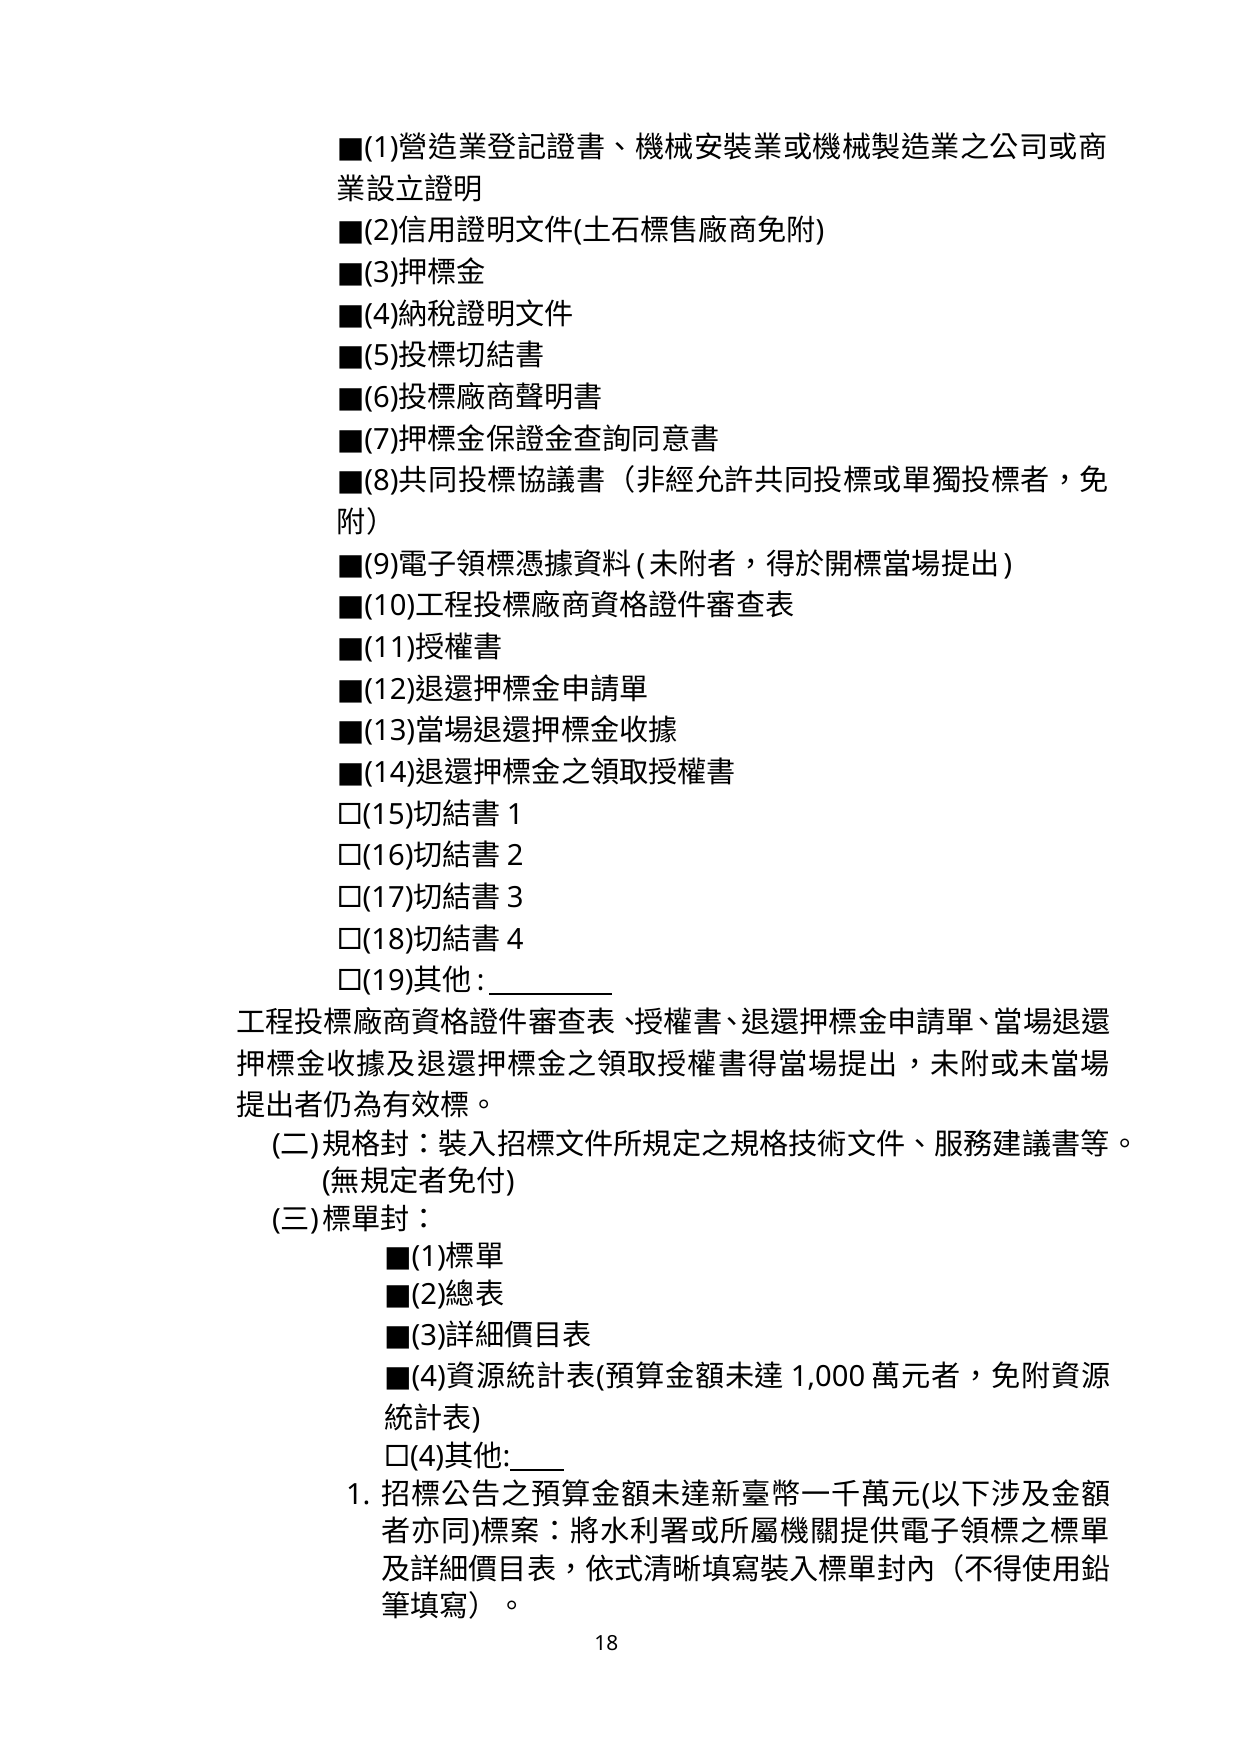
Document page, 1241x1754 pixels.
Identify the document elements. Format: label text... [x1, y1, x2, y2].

list 標單封： [272, 1199, 1110, 1237]
list ■(1)營造業登記證書、機械安裝業或機械製造業之公司或商業設立證明 [307, 124, 1110, 207]
list 工程投標廠商資格證件審查表、授權書、退還押標金申請單、當場退還押標金收據及退還押標金之領取授權書得當場提出，未附或未當場提出者仍為有效標。 [207, 999, 1110, 1124]
list ■(1)標單 [348, 1237, 1110, 1274]
list (19)其他: [307, 957, 1110, 999]
list ■(3)詳細價目表 [325, 1312, 1110, 1353]
list 招標公告之預算金額未達新臺幣一千萬元(以下涉及金額者亦同)標案：將水利署或所屬機關提供電子領標之標單及詳細價目表，依式清晰填寫裝入標單封內（不得使用鉛筆填寫）。 [346, 1474, 1110, 1624]
list ■(2)總表 [348, 1274, 1110, 1312]
list (4)其他: [348, 1437, 1110, 1474]
list ■(4)納稅證明文件 [307, 291, 1110, 332]
list ■(2)信用證明文件(土石標售廠商免附) [307, 207, 1110, 249]
list ■(3)押標金 [307, 249, 1110, 291]
list ■(13)當場退還押標金收據 [337, 707, 1110, 749]
list (18)切結書4 [337, 916, 1110, 957]
list ■(4)資源統計表(預算金額未達1,000萬元者，免附資源統計表) [354, 1353, 1110, 1437]
list ■(10)工程投標廠商資格證件審查表 [337, 582, 1110, 624]
list 規格封：裝入招標文件所規定之規格技術文件、服務建議書等。(無規定者免付) [272, 1124, 1110, 1199]
list ■(8)共同投標協議書（非經允許共同投標或單獨投標者，免附） [307, 457, 1110, 541]
list (17)切結書3 [337, 874, 1110, 916]
list ■(6)投標廠商聲明書 [307, 374, 1110, 416]
list ■(7)押標金保證金查詢同意書 [307, 416, 1110, 457]
list (15)切結書1 [337, 791, 1110, 832]
list ■(11)授權書 [337, 624, 1110, 666]
list ■(14)退還押標金之領取授權書 [337, 749, 1110, 791]
list ■(9)電子領標憑據資料(未附者，得於開標當場提出) [337, 541, 1110, 582]
list ■(12)退還押標金申請單 [337, 666, 1110, 707]
list (16)切結書2 [337, 832, 1110, 874]
list ■(5)投標切結書 [337, 332, 1110, 374]
